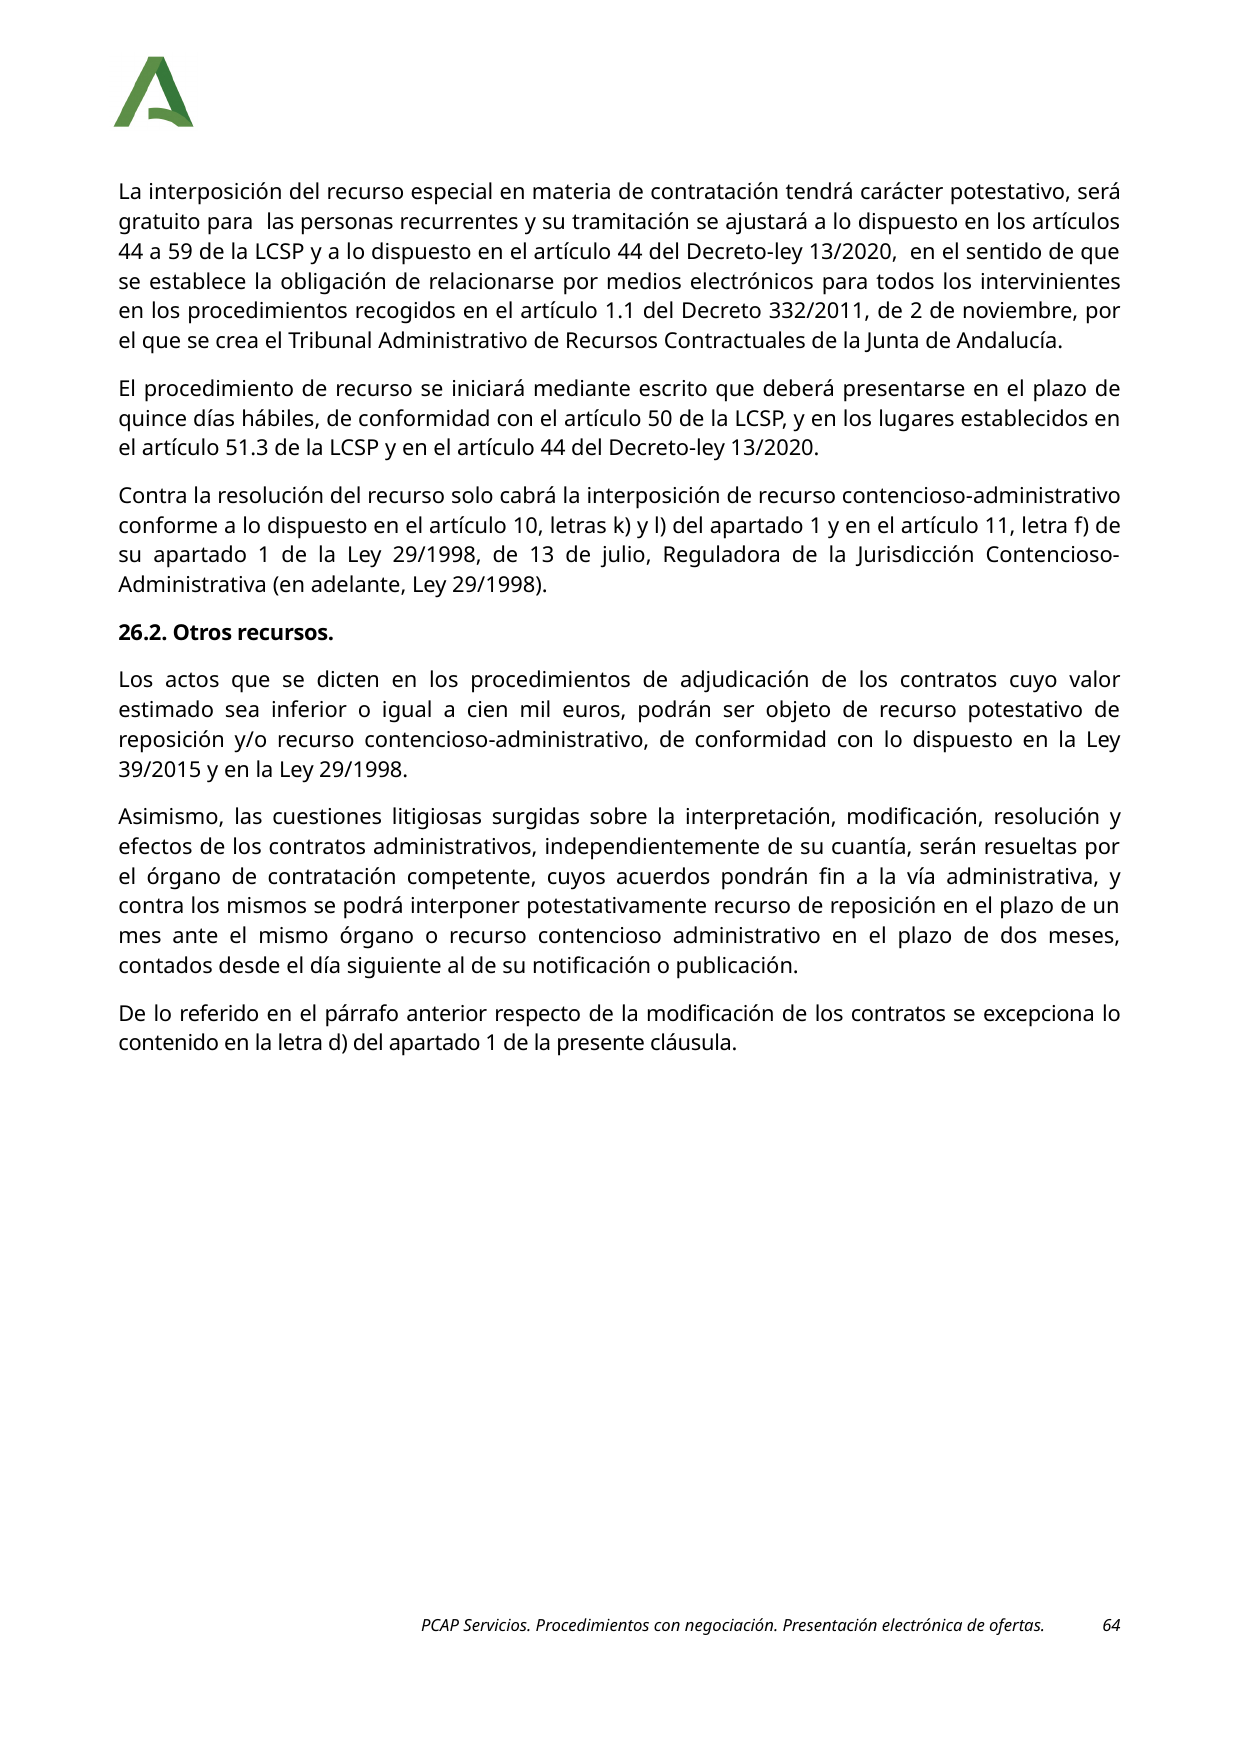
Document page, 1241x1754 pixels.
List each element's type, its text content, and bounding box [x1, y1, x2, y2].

text Los actos que se dicten en los procedimientos de adjudicación de los contratos cuyo valor estimado sea inferior o igual a cien mil euros, podrán ser objeto de recurso potestativo de reposición y/o recurso contencioso-administrativo, de conformidad con lo dispuesto en la Ley 39/2015 y en la Ley 29/1998. [118, 664, 1122, 783]
text Asimismo, las cuestiones litigiosas surgidas sobre la interpretación, modificación, resolución y efectos de los contratos administrativos, independientemente de su cuantía, serán resueltas por el órgano de contratación competente, cuyos acuerdos pondrán fin a la vía administrativa, y contra los mismos se podrá interponer potestativamente recurso de reposición en el plazo de un mes ante el mismo órgano o recurso contencioso administrativo en el plazo de dos meses, contados desde el día siguiente al de su notificación o publicación. [118, 801, 1122, 980]
subtitle 26.2. Otros recursos. [118, 617, 1122, 647]
text De lo referido en el párrafo anterior respecto de la modificación de los contratos se excepciona lo contenido en la letra d) del apartado 1 de la presente cláusula. [118, 998, 1122, 1057]
text El procedimiento de recurso se iniciará mediante escrito que deberá presentarse en el plazo de quince días hábiles, de conformidad con el artículo 50 de la LCSP, y en los lugares establecidos en el artículo 51.3 de la LCSP y en el artículo 44 del Decreto-ley 13/2020. [118, 373, 1122, 462]
picture [109, 52, 198, 131]
text La interposición del recurso especial en materia de contratación tendrá carácter potestativo, será gratuito para las personas recurrentes y su tramitación se ajustará a lo dispuesto en los artículos 44 a 59 de la LCSP y a lo dispuesto en el artículo 44 del Decreto-ley 13/2020, en el sentido de que se establece la obligación de relacionarse por medios electrónicos para todos los intervinientes en los procedimientos recogidos en el artículo 1.1 del Decreto 332/2011, de 2 de noviembre, por el que se crea el Tribunal Administrativo de Recursos Contractuales de la Junta de Andalucía. [118, 176, 1122, 355]
text Contra la resolución del recurso solo cabrá la interposición de recurso contencioso-administrativo conforme a lo dispuesto en el artículo 10, letras k) y l) del apartado 1 y en el artículo 11, letra f) de su apartado 1 de la Ley 29/1998, de 13 de julio, Reguladora de la Jurisdicción Contencioso-Administrativa (en adelante, Ley 29/1998). [118, 480, 1122, 599]
